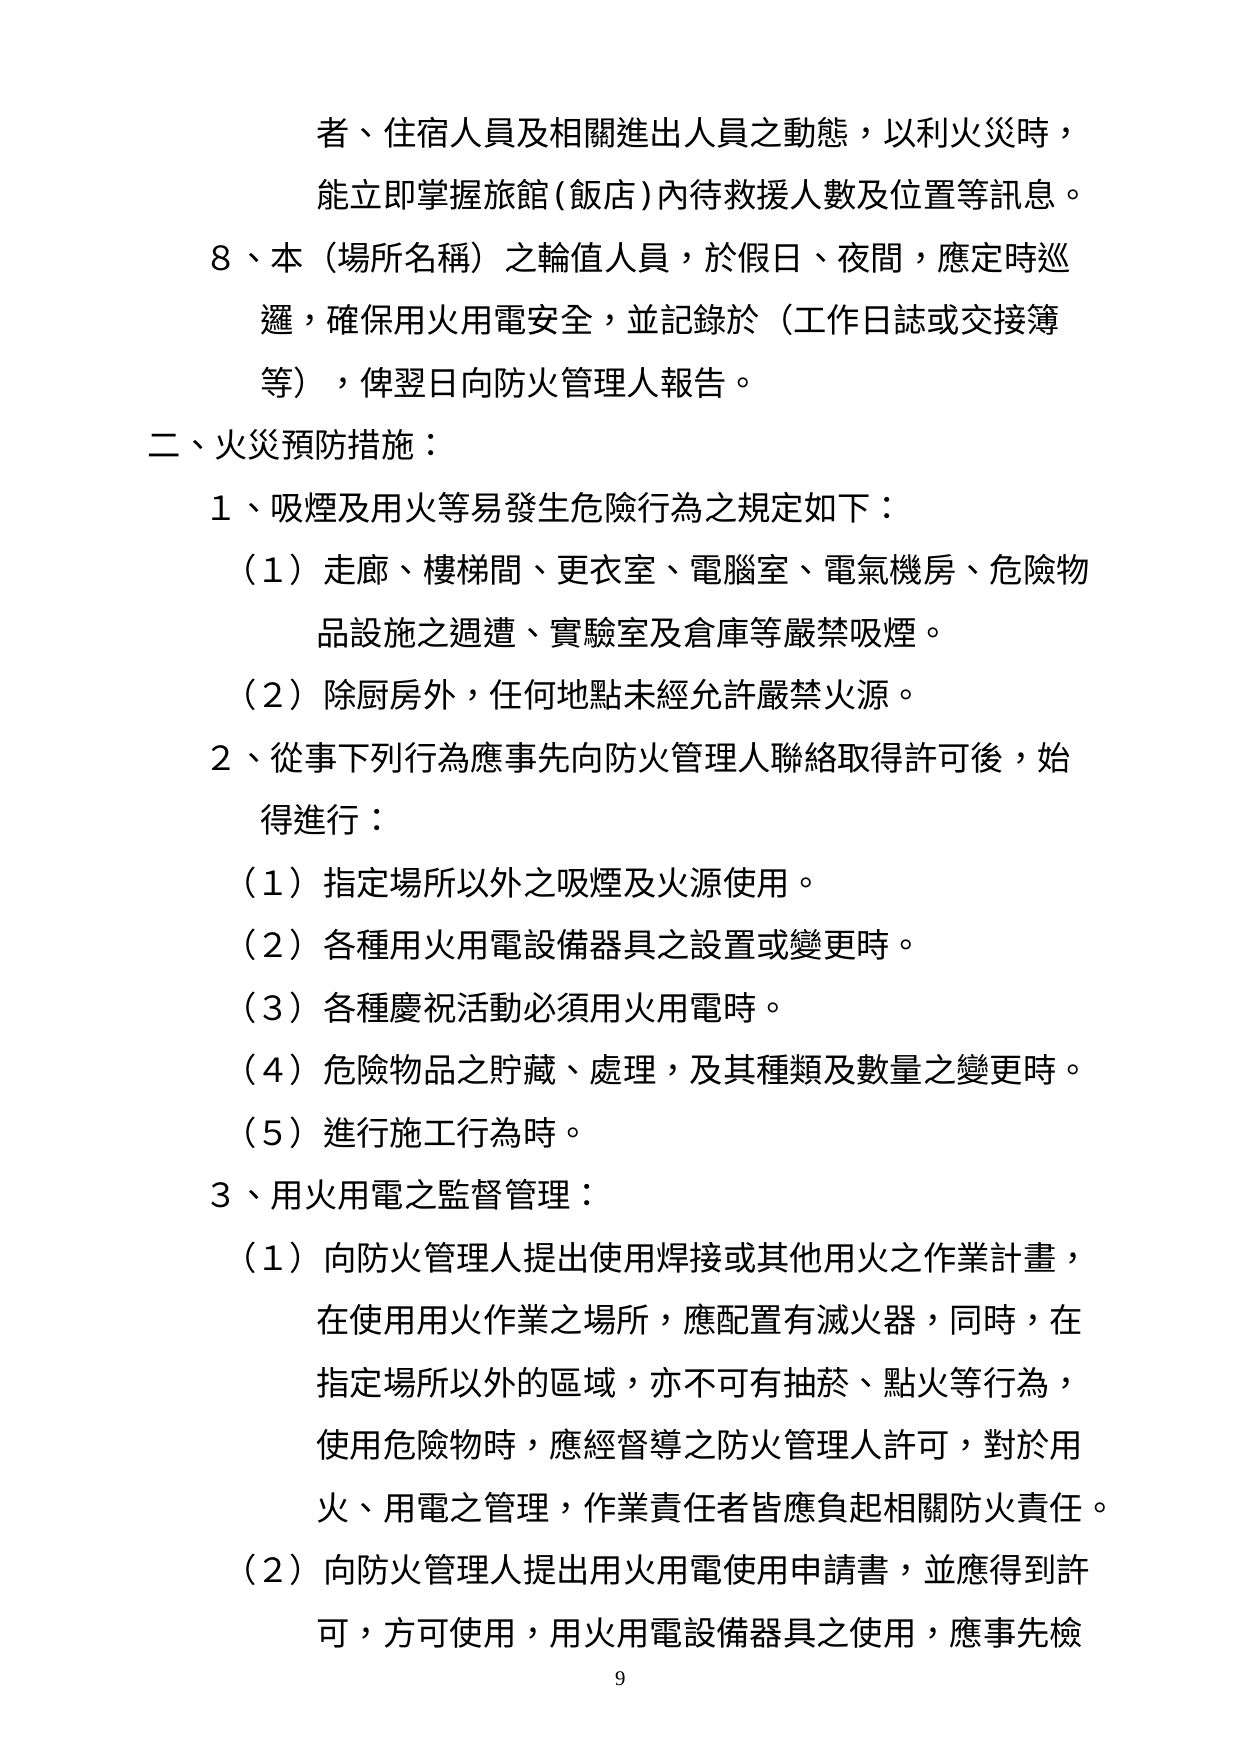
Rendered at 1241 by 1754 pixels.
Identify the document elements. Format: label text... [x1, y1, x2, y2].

text （１）走廊、樓梯間、更衣室、電腦室、電氣機房、危險物品設施之週遭、實驗室及倉庫等嚴禁吸煙。 [223, 526, 1092, 651]
text （３）各種慶祝活動必須用火用電時。 [223, 964, 1092, 1026]
text ３、用火用電之監督管理： [204, 1151, 1092, 1214]
text （１）向防火管理人提出使用焊接或其他用火之作業計畫，在使用用火作業之場所，應配置有滅火器，同時，在指定場所以外的區域，亦不可有抽菸、點火等行為，使用危險物時，應經督導之防火管理人許可，對於用火、用電之管理，作業責任者皆應負起相關防火責任。 [223, 1214, 1092, 1526]
text （５）進行施工行為時。 [223, 1089, 1092, 1151]
text ２、從事下列行為應事先向防火管理人聯絡取得許可後，始得進行： [204, 714, 1092, 839]
text 者、住宿人員及相關進出人員之動態，以利火災時，能立即掌握旅館(飯店)內待救援人數及位置等訊息。 [223, 89, 1092, 214]
text １、吸煙及用火等易發生危險行為之規定如下： [204, 464, 1092, 526]
text （１）指定場所以外之吸煙及火源使用。 [223, 839, 1092, 901]
text （２）各種用火用電設備器具之設置或變更時。 [223, 901, 1092, 964]
text ８、本（場所名稱）之輪值人員，於假日、夜間，應定時巡邏，確保用火用電安全，並記錄於（工作日誌或交接簿等），俾翌日向防火管理人報告。 [204, 214, 1092, 401]
text （２）除厨房外，任何地點未經允許嚴禁火源。 [223, 651, 1092, 714]
text （２）向防火管理人提出用火用電使用申請書，並應得到許可，方可使用，用火用電設備器具之使用，應事先檢 [223, 1526, 1092, 1651]
text （４）危險物品之貯藏、處理，及其種類及數量之變更時。 [223, 1026, 1092, 1089]
text 二、火災預防措施： [148, 401, 1092, 464]
